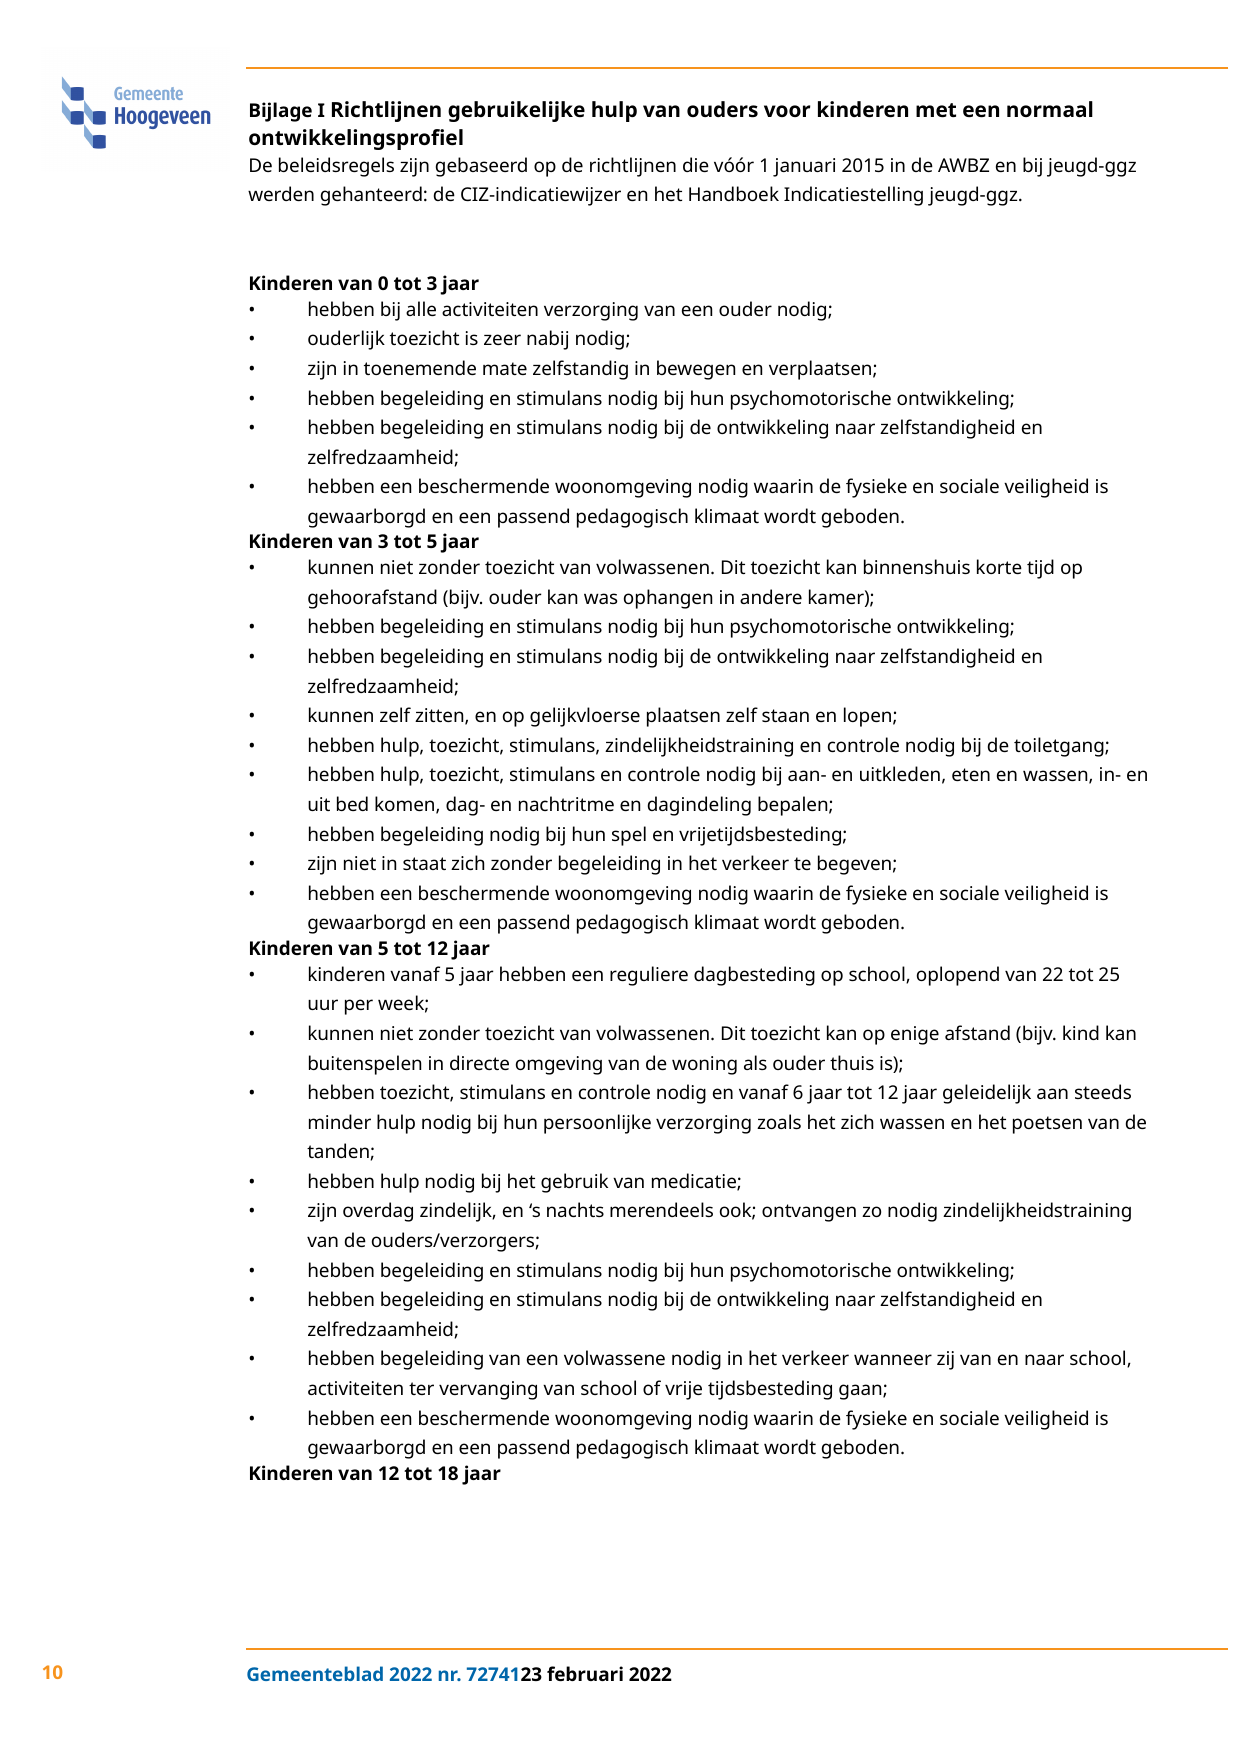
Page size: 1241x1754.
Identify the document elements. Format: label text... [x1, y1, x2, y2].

text De beleidsregels zijn gebaseerd op de richtlijnen die vóór 1 januari 2015 in de AWBZ en bij jeugd-ggz werden gehanteerd: de CIZ-indicatiewijzer en het Handboek Indicatiestelling jeugd-ggz. [248, 152, 1152, 207]
table_header Kinderen van 0 tot 3 jaar [248, 270, 1152, 296]
text Bijlage I Richtlijnen gebruikelijke hulp van ouders voor kinderen met een normaal ontwikkelingsprofiel [248, 95, 1152, 152]
table_cell Kinderen van 3 tot 5 jaar [248, 529, 1152, 554]
table_cell Kinderen van 12 tot 18 jaar [248, 1460, 1152, 1486]
picture [41, 47, 231, 172]
table_cell kunnen niet zonder toezicht van volwassenen. Dit toezicht kan binnenshuis korte tijd op gehoorafstand (bijv. ouder kan was ophangen in andere kamer); hebben begeleiding en stimulans nodig bij hun psychomotorische ontwikkeling; hebben begeleiding en stimulans nodig bij de ontwikkeling naar zelfstandigheid en zelfredzaamheid; kunnen zelf zitten, en op gelijkvloerse plaatsen zelf staan en lopen; hebben hulp, toezicht, stimulans, zindelijkheidstraining en controle nodig bij de toiletgang; hebben hulp, toezicht, stimulans en controle nodig bij aan- en uitkleden, eten en wassen, in- en uit bed komen, dag- en nachtritme en dagindeling bepalen; hebben begeleiding nodig bij hun spel en vrijetijdsbesteding; zijn niet in staat zich zonder begeleiding in het verkeer te begeven; hebben een beschermende woonomgeving nodig waarin de fysieke en sociale veiligheid is gewaarborgd en een passend pedagogisch klimaat wordt geboden. [248, 555, 1152, 935]
table_cell hebben bij alle activiteiten verzorging van een ouder nodig; ouderlijk toezicht is zeer nabij nodig; zijn in toenemende mate zelfstandig in bewegen en verplaatsen; hebben begeleiding en stimulans nodig bij hun psychomotorische ontwikkeling; hebben begeleiding en stimulans nodig bij de ontwikkeling naar zelfstandigheid en zelfredzaamheid; hebben een beschermende woonomgeving nodig waarin de fysieke en sociale veiligheid is gewaarborgd en een passend pedagogisch klimaat wordt geboden. [248, 296, 1152, 529]
table_cell Kinderen van 5 tot 12 jaar [248, 935, 1152, 961]
table_cell kinderen vanaf 5 jaar hebben een reguliere dagbesteding op school, oplopend van 22 tot 25 uur per week; kunnen niet zonder toezicht van volwassenen. Dit toezicht kan op enige afstand (bijv. kind kan buitenspelen in directe omgeving van de woning als ouder thuis is); hebben toezicht, stimulans en controle nodig en vanaf 6 jaar tot 12 jaar geleidelijk aan steeds minder hulp nodig bij hun persoonlijke verzorging zoals het zich wassen en het poetsen van de tanden; hebben hulp nodig bij het gebruik van medicatie; zijn overdag zindelijk, en ‘s nachts merendeels ook; ontvangen zo nodig zindelijkheidstraining van de ouders/verzorgers; hebben begeleiding en stimulans nodig bij hun psychomotorische ontwikkeling; hebben begeleiding en stimulans nodig bij de ontwikkeling naar zelfstandigheid en zelfredzaamheid; hebben begeleiding van een volwassene nodig in het verkeer wanneer zij van en naar school, activiteiten ter vervanging van school of vrije tijdsbesteding gaan; hebben een beschermende woonomgeving nodig waarin de fysieke en sociale veiligheid is gewaarborgd en een passend pedagogisch klimaat wordt geboden. [248, 961, 1152, 1460]
